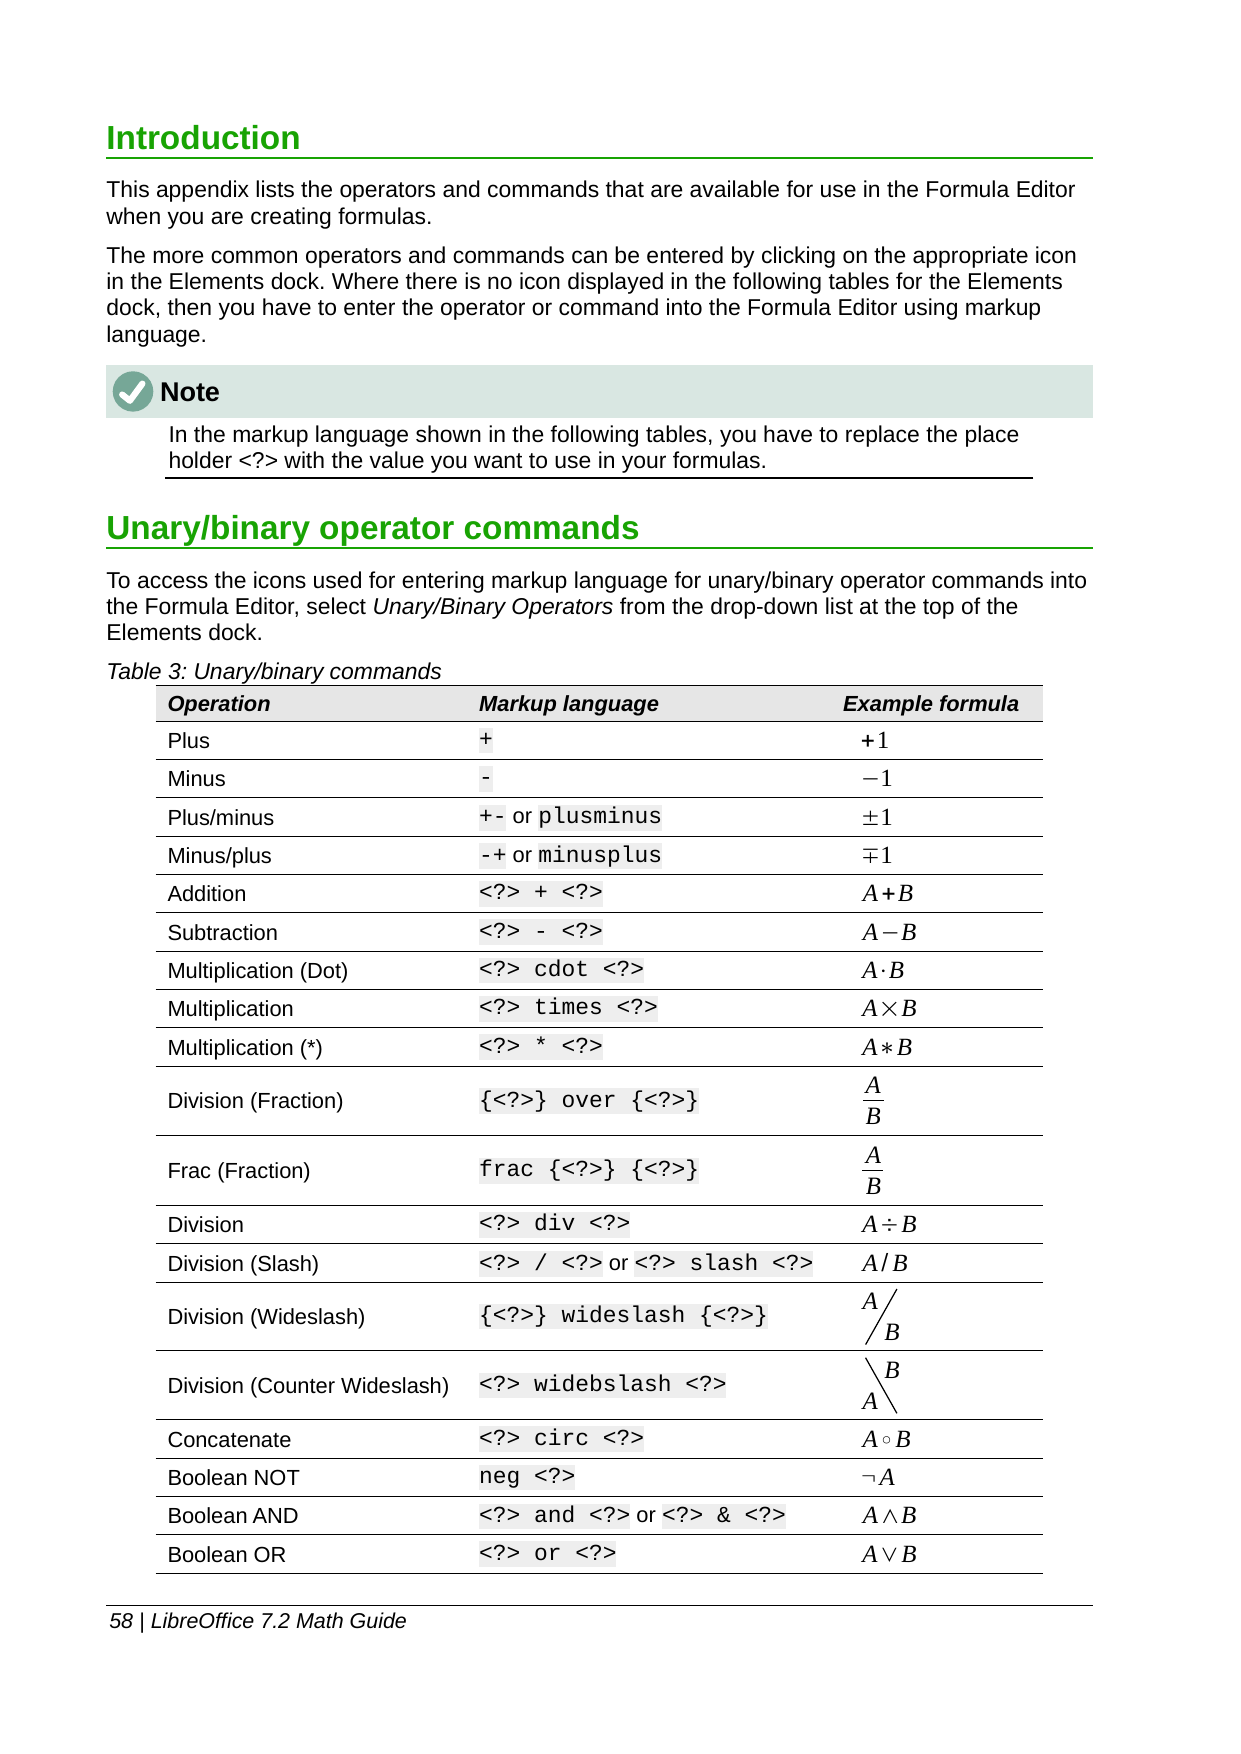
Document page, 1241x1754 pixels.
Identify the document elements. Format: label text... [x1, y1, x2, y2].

table_cell [831, 1497, 1043, 1534]
table_cell [831, 1067, 1043, 1135]
table_cell Division [156, 1206, 467, 1243]
table_cell Boolean NOT [156, 1459, 467, 1496]
table_cell [831, 1459, 1043, 1496]
text The more common operators and commands can be entered by clicking on the appropriate icon in the Elements dock. Where there is no icon displayed in the following tables for the Elements dock, then you have to enter the operator or command into the Formula Editor using markup language. [106, 242, 1093, 347]
table_cell <?> or <?> [467, 1535, 831, 1573]
table_cell [831, 1283, 1043, 1350]
table_cell [831, 1206, 1043, 1243]
table_cell [831, 760, 1043, 797]
table_cell Plus/minus [156, 798, 467, 836]
table_cell <?> widebslash <?> [467, 1351, 831, 1419]
table_cell Boolean OR [156, 1535, 467, 1573]
table_cell <?> * <?> [467, 1028, 831, 1066]
text To access the icons used for entering markup language for unary/binary operator commands into the Formula Editor, select Unary/Binary Operators from the drop-down list at the top of the Elements dock. [106, 567, 1093, 646]
table_cell <?> and <?> or <?> & <?> [467, 1497, 831, 1534]
table_cell Addition [156, 875, 467, 912]
table_cell <?> - <?> [467, 913, 831, 951]
text This appendix lists the operators and commands that are available for use in the Formula Editor when you are creating formulas. [106, 176, 1093, 229]
table_cell [831, 837, 1043, 874]
table_cell [831, 798, 1043, 836]
table_cell Division (Fraction) [156, 1067, 467, 1135]
table_cell -+ or minusplus [467, 837, 831, 874]
table_cell Concatenate [156, 1420, 467, 1458]
table_cell {<?>} over {<?>} [467, 1067, 831, 1135]
table_cell Subtraction [156, 913, 467, 951]
table_cell neg <?> [467, 1459, 831, 1496]
subtitle Unary/binary operator commands [106, 508, 1093, 547]
table_cell Minus [156, 760, 467, 797]
table_cell [831, 1028, 1043, 1066]
table_header Example formula [831, 686, 1043, 721]
table_cell Division (Counter Wideslash) [156, 1351, 467, 1419]
table_cell [831, 1420, 1043, 1458]
table_cell <?> cdot <?> [467, 952, 831, 989]
table_cell <?> / <?> or <?> slash <?> [467, 1244, 831, 1282]
subtitle Note [106, 365, 1093, 418]
table_cell [831, 722, 1043, 759]
table_cell Minus/plus [156, 837, 467, 874]
table_cell [831, 913, 1043, 951]
table_cell [831, 1244, 1043, 1282]
table_cell Plus [156, 722, 467, 759]
table_cell [831, 1136, 1043, 1205]
table_cell Frac (Fraction) [156, 1136, 467, 1205]
table_cell <?> + <?> [467, 875, 831, 912]
table_header Markup language [467, 686, 831, 721]
table_cell [831, 990, 1043, 1027]
table_cell <?> div <?> [467, 1206, 831, 1243]
table_cell Division (Wideslash) [156, 1283, 467, 1350]
table_header Operation [156, 686, 467, 721]
table_cell Multiplication [156, 990, 467, 1027]
table_cell Division (Slash) [156, 1244, 467, 1282]
table_cell <?> circ <?> [467, 1420, 831, 1458]
text Table 3: Unary/binary commands [106, 658, 1093, 684]
table_cell [831, 1351, 1043, 1419]
table_cell + [467, 722, 831, 759]
table_cell <?> times <?> [467, 990, 831, 1027]
subtitle Introduction [106, 118, 1093, 157]
table_cell [831, 1535, 1043, 1573]
table_cell Multiplication (*) [156, 1028, 467, 1066]
table_cell Boolean AND [156, 1497, 467, 1534]
table_cell - [467, 760, 831, 797]
table_cell [831, 952, 1043, 989]
table_cell {<?>} wideslash {<?>} [467, 1283, 831, 1350]
table_cell frac {<?>} {<?>} [467, 1136, 831, 1205]
table_cell [831, 875, 1043, 912]
table_cell Multiplication (Dot) [156, 952, 467, 989]
text In the markup language shown in the following tables, you have to replace the place holder <?> with the value you want to use in your formulas. [165, 418, 1033, 477]
table_cell +- or plusminus [467, 798, 831, 836]
